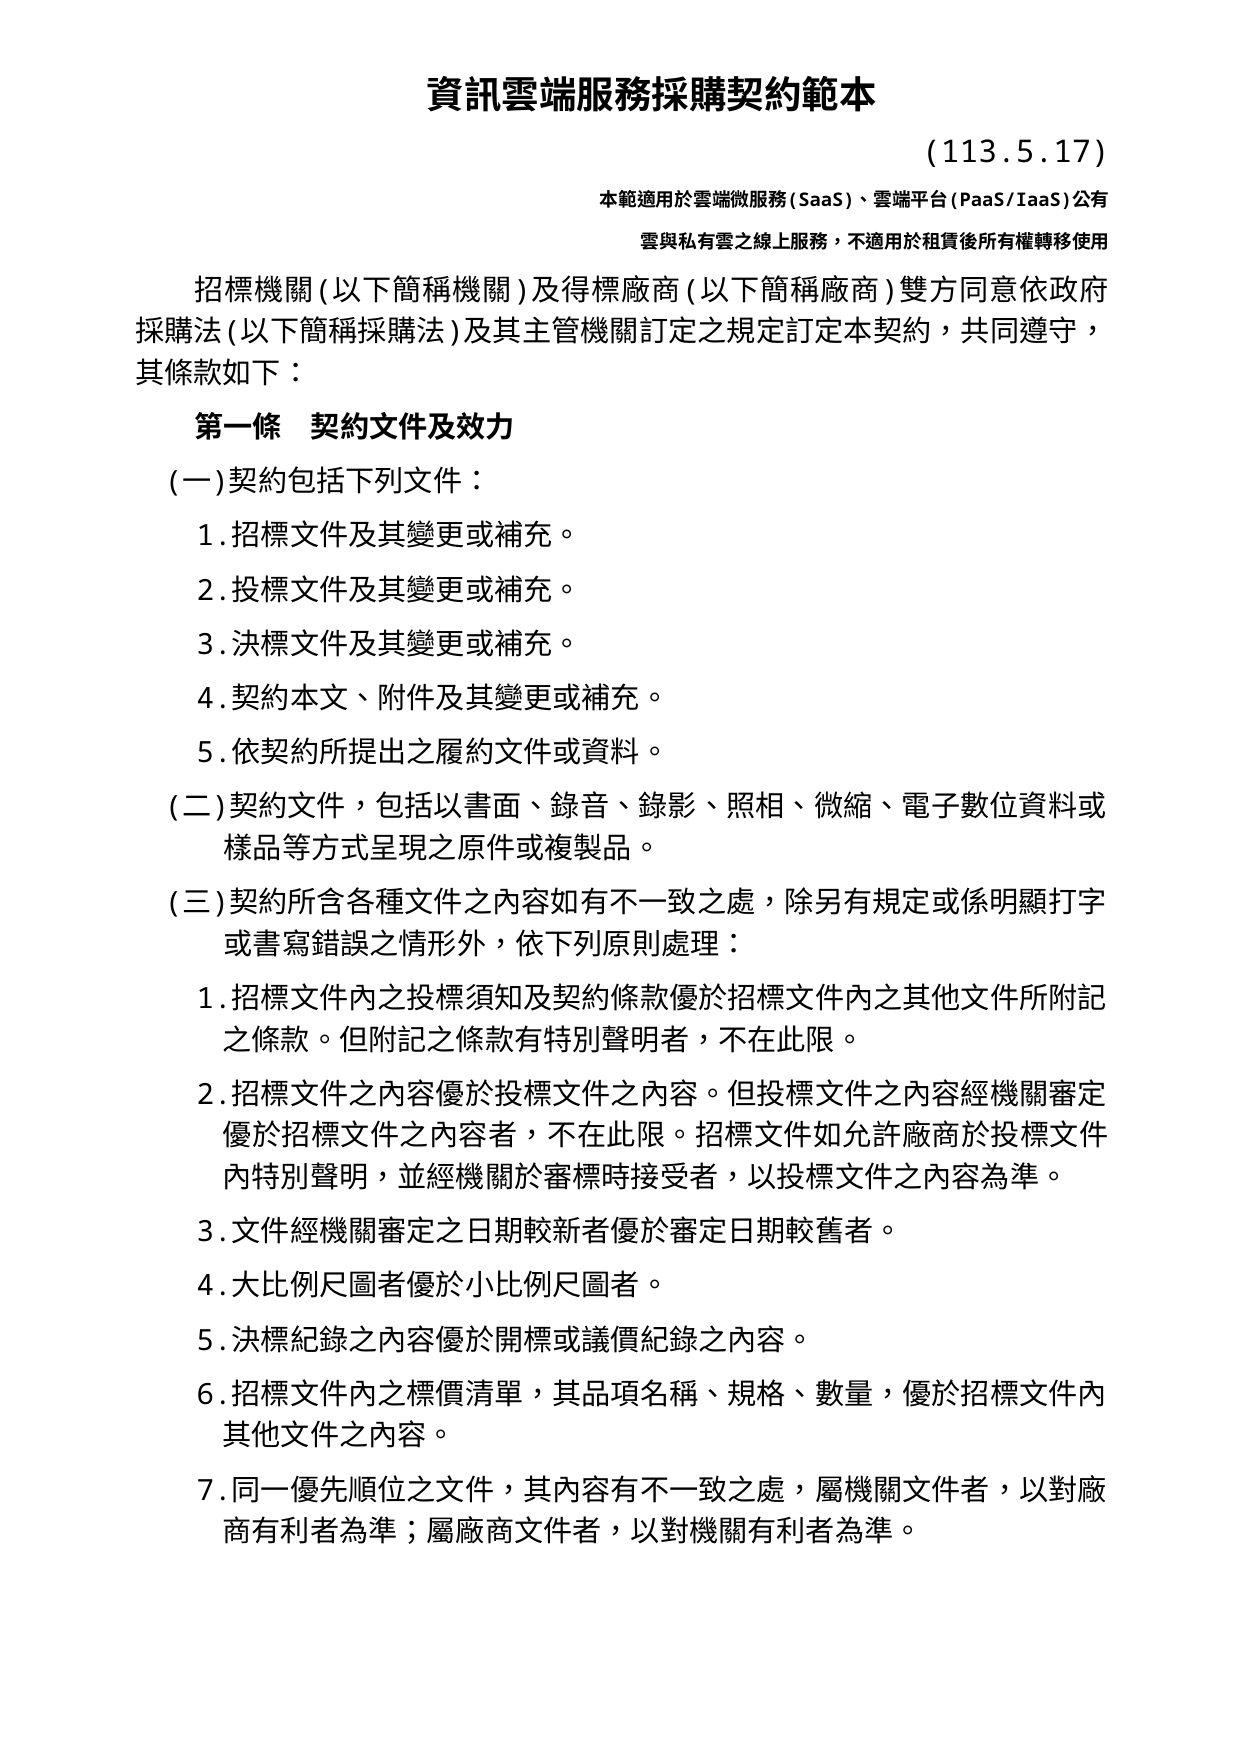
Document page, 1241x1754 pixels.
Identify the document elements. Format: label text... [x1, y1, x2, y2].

text 第一條 契約文件及效力 [135, 404, 1109, 446]
text 6.招標文件內之標價清單，其品項名稱、規格、數量，優於招標文件內其他文件之內容。 [196, 1371, 1109, 1454]
text 3.文件經機關審定之日期較新者優於審定日期較舊者。 [196, 1208, 1109, 1250]
text 1.招標文件內之投標須知及契約條款優於招標文件內之其他文件所附記之條款。但附記之條款有特別聲明者，不在此限。 [196, 975, 1109, 1058]
text 招標機關(以下簡稱機關)及得標廠商(以下簡稱廠商)雙方同意依政府採購法(以下簡稱採購法)及其主管機關訂定之規定訂定本契約，共同遵守，其條款如下： [135, 267, 1109, 392]
text 7.同一優先順位之文件，其內容有不一致之處，屬機關文件者，以對廠商有利者為準；屬廠商文件者，以對機關有利者為準。 [196, 1467, 1109, 1550]
text 雲與私有雲之線上服務，不適用於租賃後所有權轉移使用 [135, 225, 1109, 254]
text 2.投標文件及其變更或補充。 [196, 567, 1109, 608]
text (一)契約包括下列文件： [164, 458, 1109, 500]
text 本範適用於雲端微服務(SaaS)、雲端平台(PaaS/IaaS)公有 [135, 183, 1109, 212]
text 3.決標文件及其變更或補充。 [196, 621, 1109, 662]
text (二)契約文件，包括以書面、錄音、錄影、照相、微縮、電子數位資料或樣品等方式呈現之原件或複製品。 [164, 783, 1109, 867]
text (113.5.17) [135, 129, 1109, 171]
text 5.依契約所提出之履約文件或資料。 [196, 729, 1109, 771]
text 4.大比例尺圖者優於小比例尺圖者。 [196, 1262, 1109, 1304]
text 2.招標文件之內容優於投標文件之內容。但投標文件之內容經機關審定優於招標文件之內容者，不在此限。招標文件如允許廠商於投標文件內特別聲明，並經機關於審標時接受者，以投標文件之內容為準。 [196, 1071, 1109, 1196]
text 1.招標文件及其變更或補充。 [196, 512, 1109, 554]
text 5.決標紀錄之內容優於開標或議價紀錄之內容。 [196, 1317, 1109, 1358]
text 資訊雲端服務採購契約範本 [135, 75, 1109, 117]
text (三)契約所含各種文件之內容如有不一致之處，除另有規定或係明顯打字或書寫錯誤之情形外，依下列原則處理： [164, 879, 1109, 962]
text 4.契約本文、附件及其變更或補充。 [196, 675, 1109, 717]
